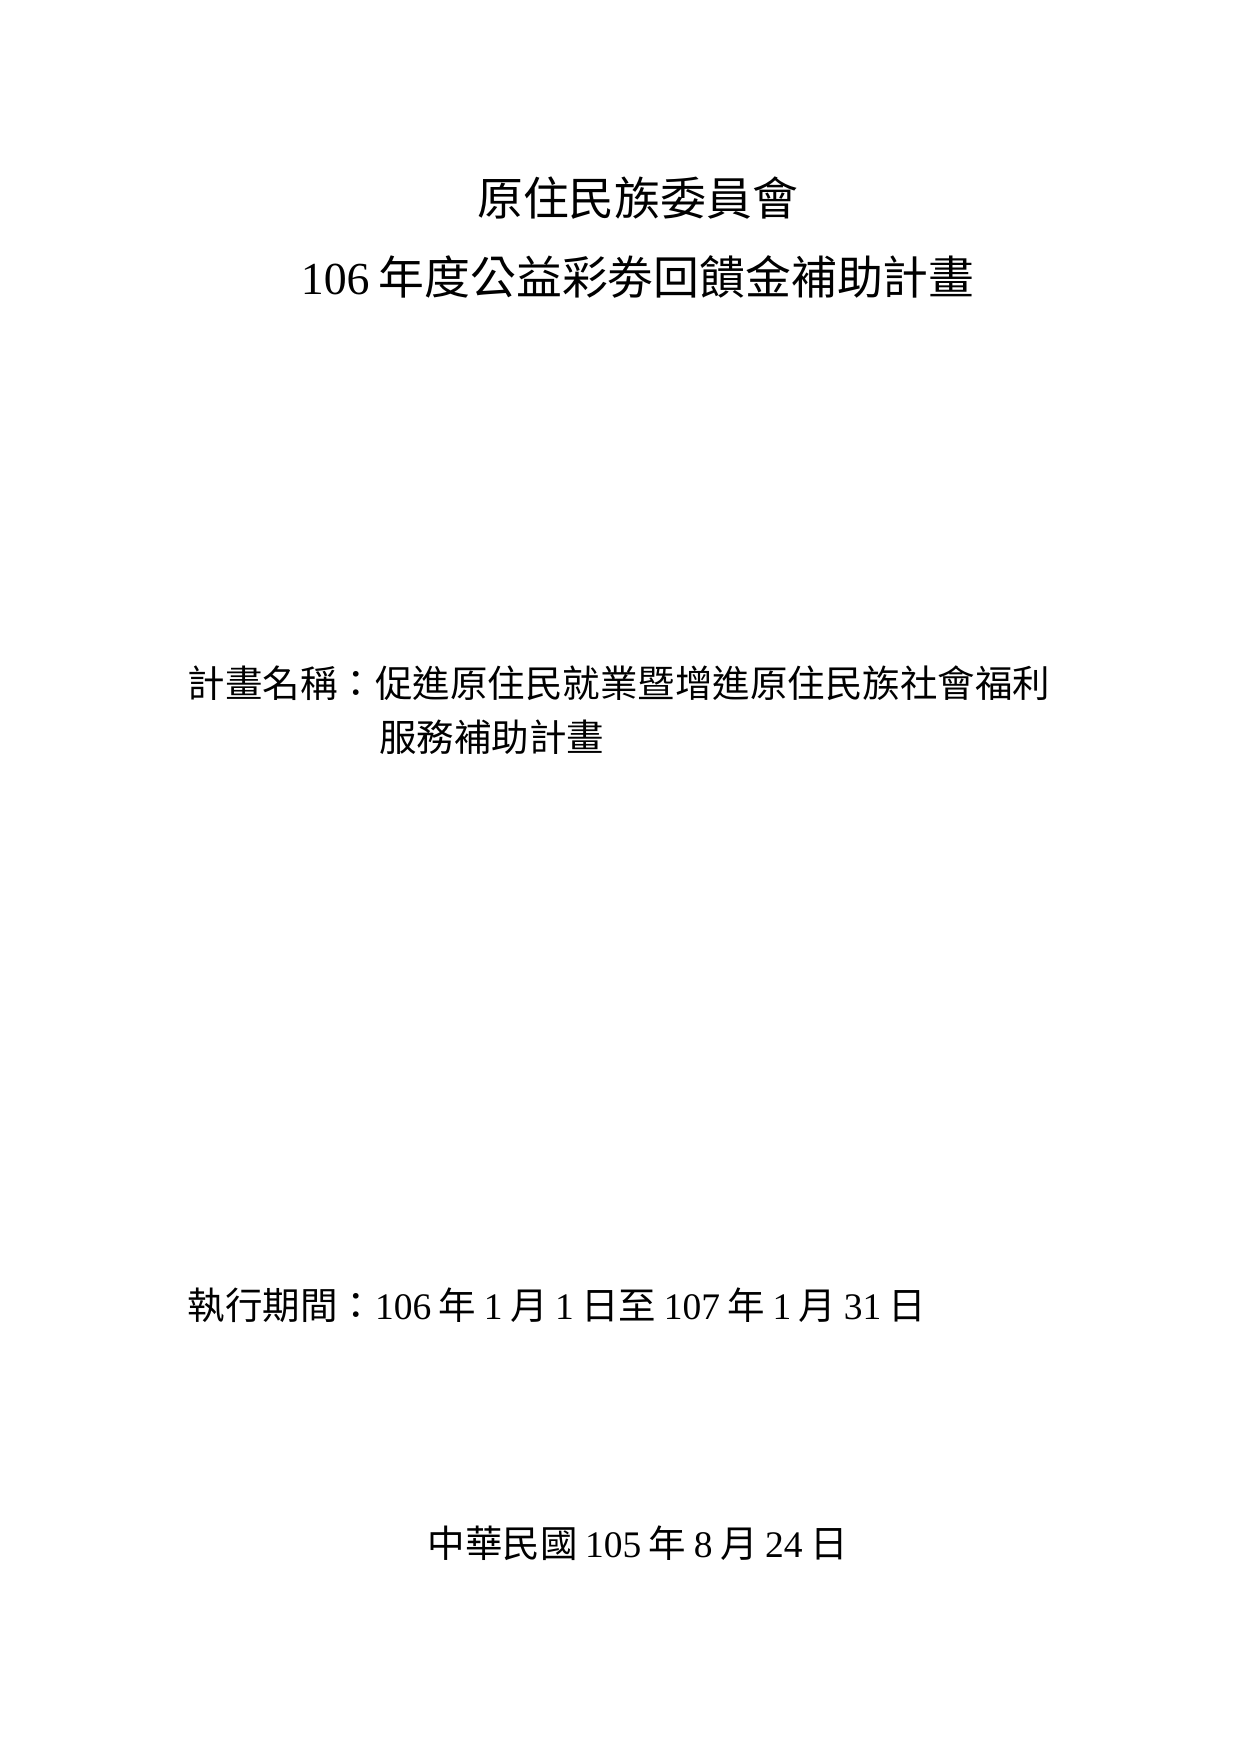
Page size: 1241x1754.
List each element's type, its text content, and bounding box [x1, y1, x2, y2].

text 106年度公益彩劵回饋金補助計畫 [187, 241, 1087, 308]
text 計畫名稱：促進原住民就業暨增進原住民族社會福利服務補助計畫 [187, 654, 1087, 806]
text 原住民族委員會 [187, 162, 1087, 229]
text 中華民國105年8月24日 [187, 1514, 1087, 1568]
text 執行期間：106年1月1日至107年1月31日 [187, 1276, 1087, 1330]
